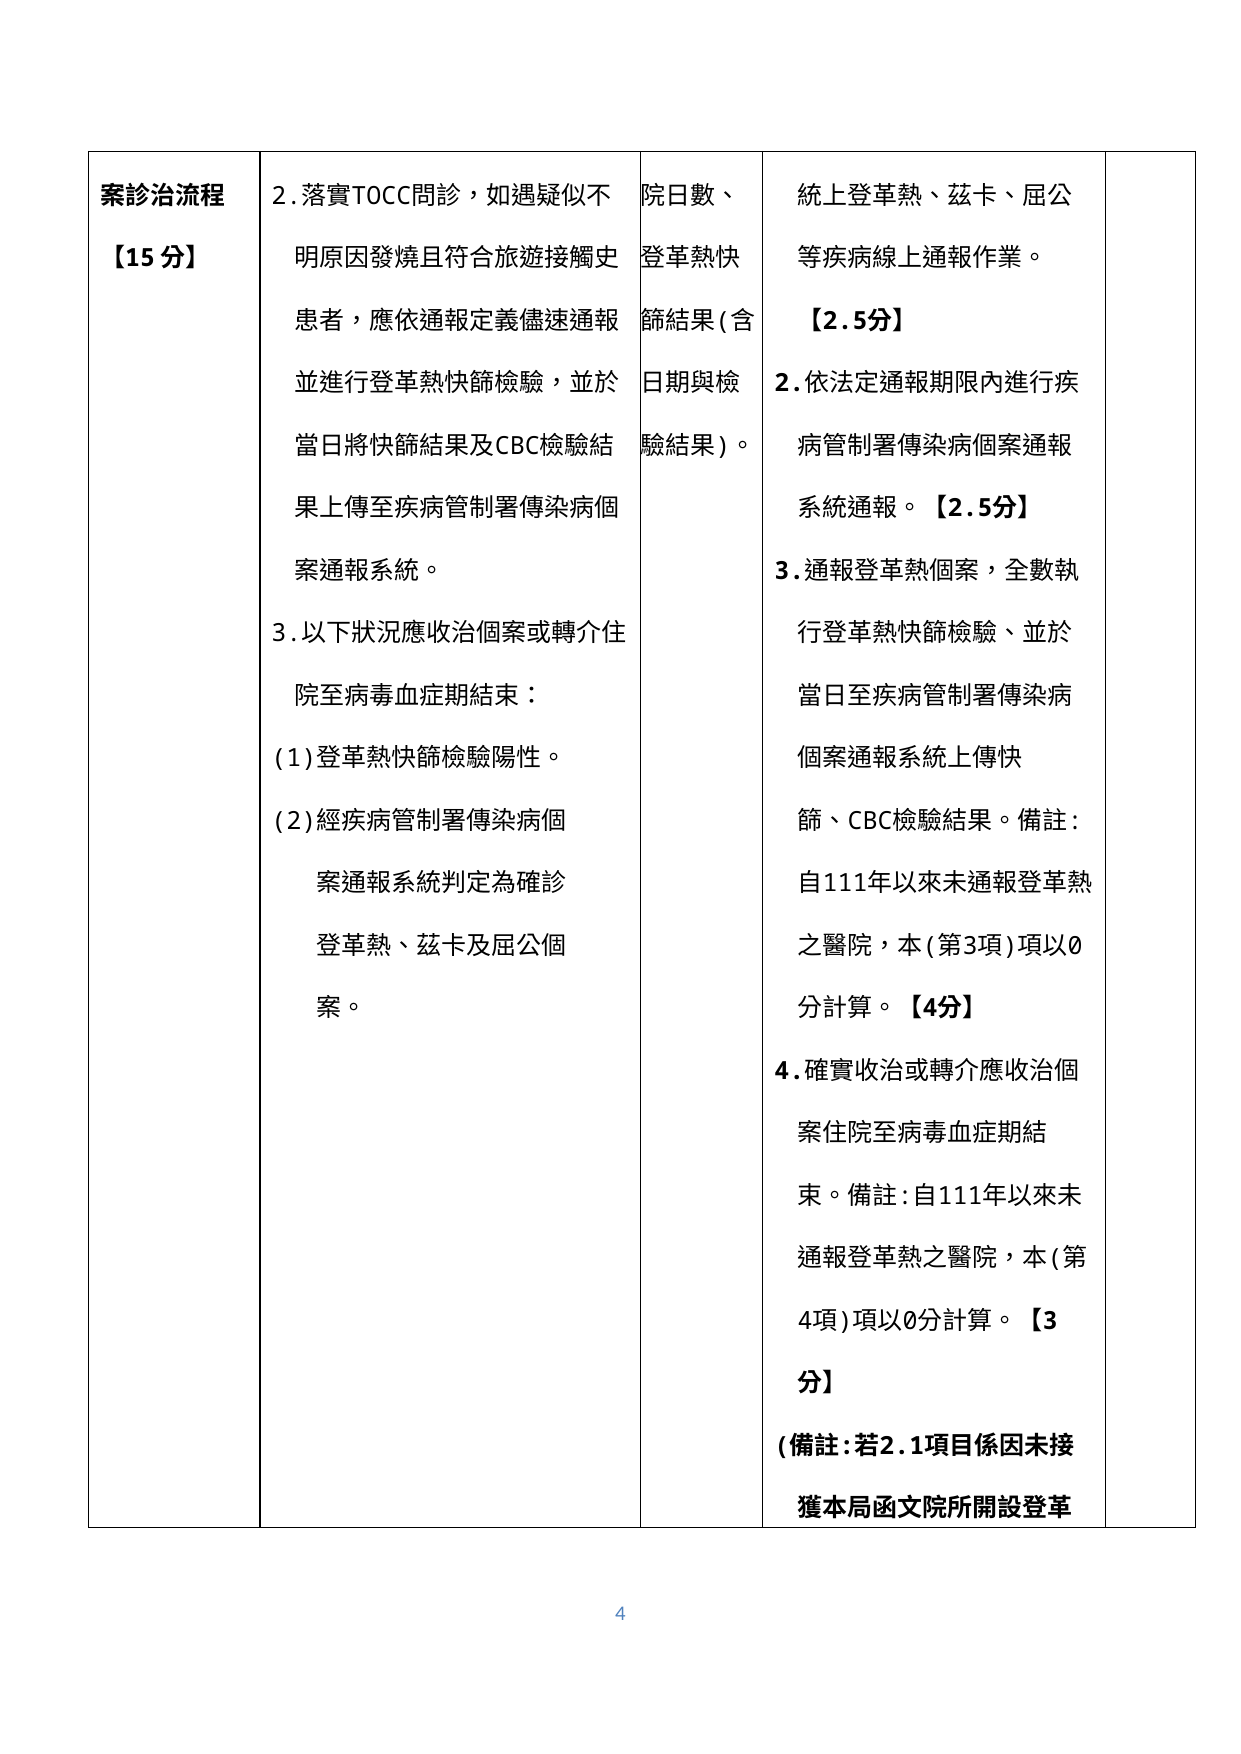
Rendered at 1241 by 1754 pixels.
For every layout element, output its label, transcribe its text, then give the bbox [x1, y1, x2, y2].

table_cell 案診治流程【15分】 [89, 152, 259, 1527]
table_cell 院日數、登革熱快篩結果(含日期與檢驗結果)。 [641, 152, 762, 1527]
table_cell 統上登革熱、茲卡、屈公等疾病線上通報作業。【2.5分】 2.依法定通報期限內進行疾病管制署傳染病個案通報系統通報。【2.5分】 3.通報登革熱個案，全數執行登革熱快篩檢驗、並於當日至疾病管制署傳染病個案通報系統上傳快篩、CBC檢驗結果。備註:自111年以來未通報登革熱之醫院，本(第3項)項以0分計算。【4分】 4.確實收治或轉介應收治個案住院至病毒血症期結束。備註:自111年以來未通報登革熱之醫院，本(第4項)項以0分計算。【3分】 (備註:若2.1項目係因未接獲本局函文院所開設登革 [763, 152, 1105, 1527]
table_cell 2.落實TOCC問診，如遇疑似不明原因發燒且符合旅遊接觸史患者，應依通報定義儘速通報並進行登革熱快篩檢驗，並於當日將快篩結果及CBC檢驗結果上傳至疾病管制署傳染病個案通報系統。 3.以下狀況應收治個案或轉介住院至病毒血症期結束： (1)登革熱快篩檢驗陽性。 (2)經疾病管制署傳染病個 案通報系統判定為確診 登革熱、茲卡及屈公個 案。 [261, 152, 640, 1527]
table_cell [1106, 152, 1195, 1527]
